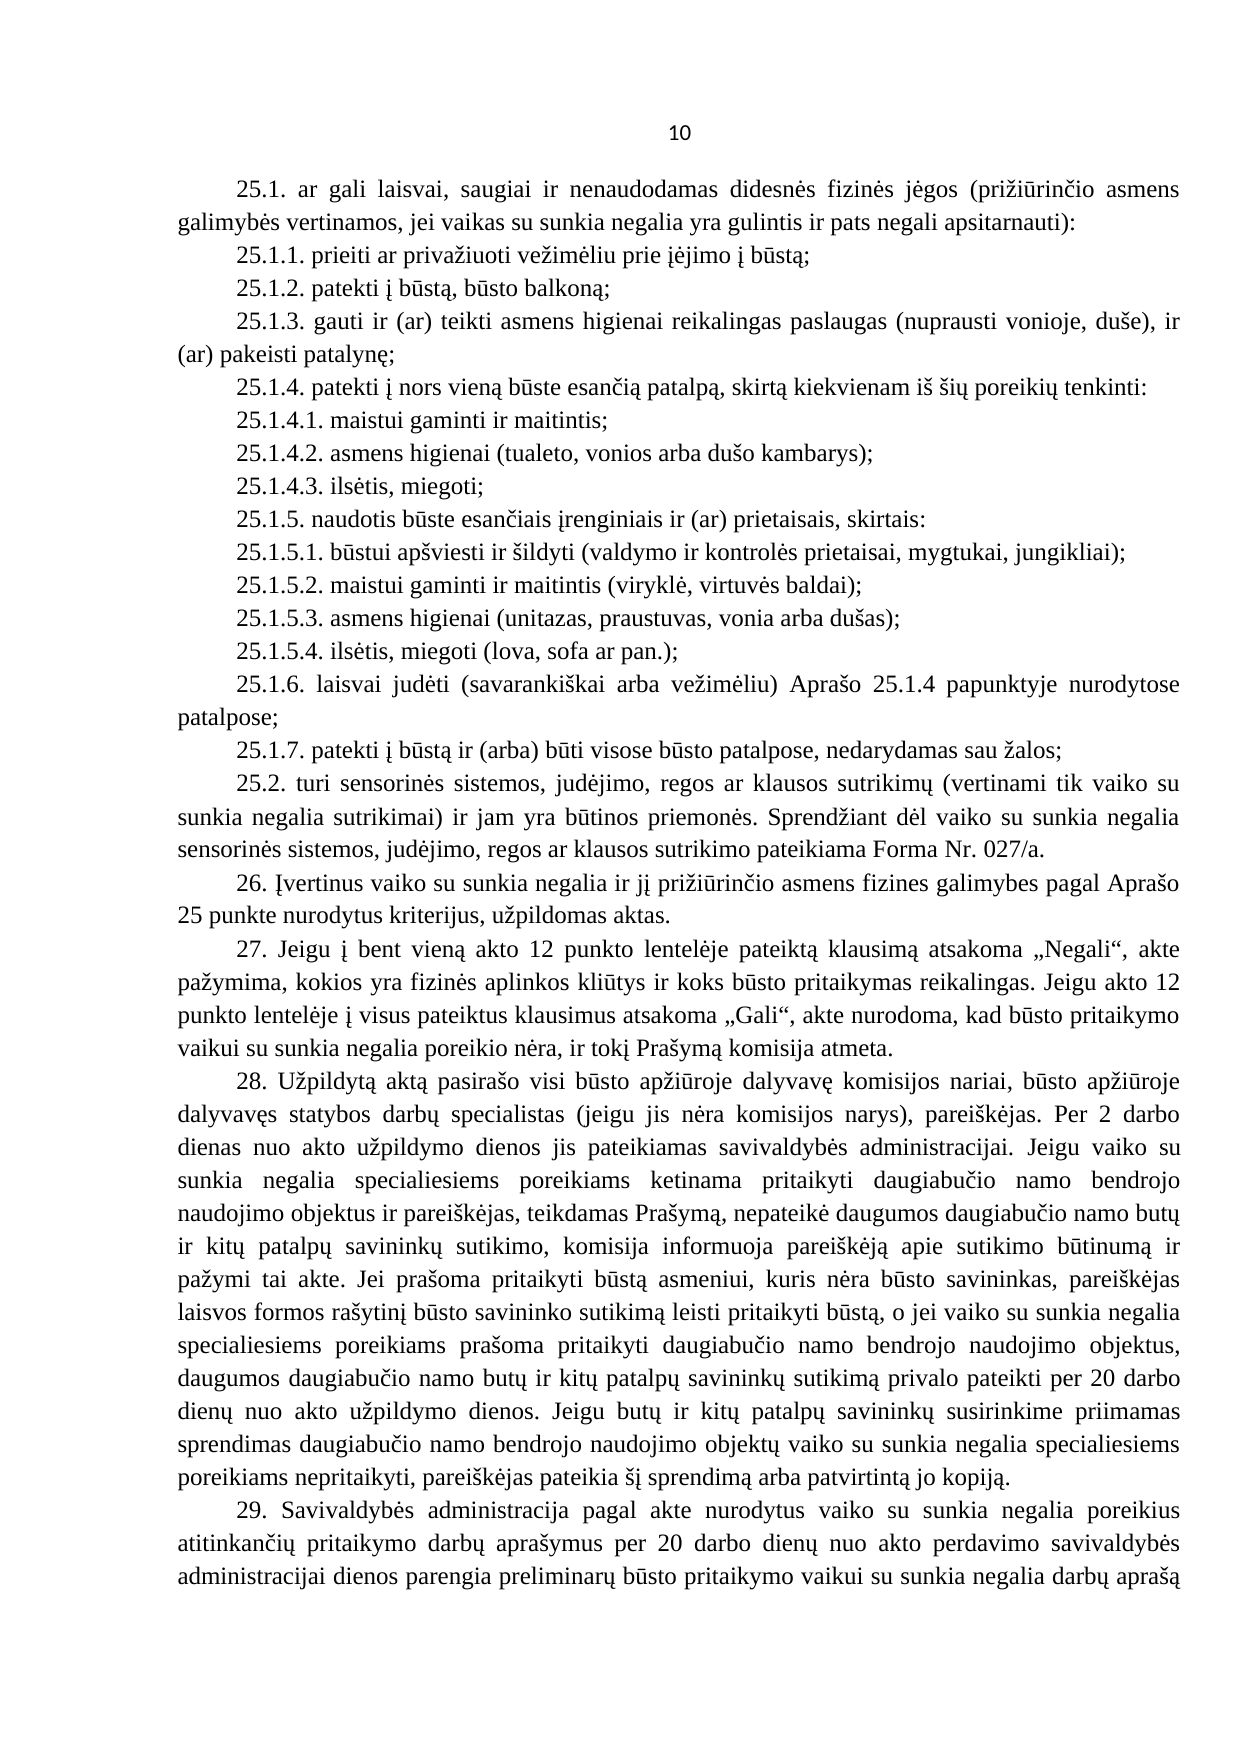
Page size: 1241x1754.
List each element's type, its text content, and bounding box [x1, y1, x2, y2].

text 29. Savivaldybės administracija pagal akte nurodytus vaiko su sunkia negalia poreikius atitinkančių pritaikymo darbų aprašymus per 20 darbo dienų nuo akto perdavimo savivaldybės administracijai dienos parengia preliminarų būsto pritaikymo vaikui su sunkia negalia darbų aprašą [177, 1495, 1181, 1590]
text 25.1.3. gauti ir (ar) teikti asmens higienai reikalingas paslaugas (nuprausti vonioje, duše), ir (ar) pakeisti patalynę; [177, 306, 1181, 368]
text 25.1.5.3. asmens higienai (unitazas, praustuvas, vonia arba dušas); [177, 603, 1181, 632]
text 25.1. ar gali laisvai, saugiai ir nenaudodamas didesnės fizinės jėgos (prižiūrinčio asmens galimybės vertinamos, jei vaikas su sunkia negalia yra gulintis ir pats negali apsitarnauti): [177, 174, 1181, 236]
text 28. Užpildytą aktą pasirašo visi būsto apžiūroje dalyvavę komisijos nariai, būsto apžiūroje dalyvavęs statybos darbų specialistas (jeigu jis nėra komisijos narys), pareiškėjas. Per 2 darbo dienas nuo akto užpildymo dienos jis pateikiamas savivaldybės administracijai. Jeigu vaiko su sunkia negalia specialiesiems poreikiams ketinama pritaikyti daugiabučio namo bendrojo naudojimo objektus ir pareiškėjas, teikdamas Prašymą, nepateikė daugumos daugiabučio namo butų ir kitų patalpų savininkų sutikimo, komisija informuoja pareiškėją apie sutikimo būtinumą ir pažymi tai akte. Jei prašoma pritaikyti būstą asmeniui, kuris nėra būsto savininkas, pareiškėjas laisvos formos rašytinį būsto savininko sutikimą leisti pritaikyti būstą, o jei vaiko su sunkia negalia specialiesiems poreikiams prašoma pritaikyti daugiabučio namo bendrojo naudojimo objektus, daugumos daugiabučio namo butų ir kitų patalpų savininkų sutikimą privalo pateikti per 20 darbo dienų nuo akto užpildymo dienos. Jeigu butų ir kitų patalpų savininkų susirinkime priimamas sprendimas daugiabučio namo bendrojo naudojimo objektų vaiko su sunkia negalia specialiesiems poreikiams nepritaikyti, pareiškėjas pateikia šį sprendimą arba patvirtintą jo kopiją. [177, 1066, 1181, 1491]
text 25.1.5. naudotis būste esančiais įrenginiais ir (ar) prietaisais, skirtais: [177, 504, 1181, 533]
text 25.1.5.2. maistui gaminti ir maitintis (viryklė, virtuvės baldai); [177, 570, 1181, 599]
text 25.1.4.3. ilsėtis, miegoti; [177, 471, 1181, 500]
text 25.1.4.2. asmens higienai (tualeto, vonios arba dušo kambarys); [177, 438, 1181, 467]
text 25.1.7. patekti į būstą ir (arba) būti visose būsto patalpose, nedarydamas sau žalos; [177, 736, 1181, 764]
text 25.1.4. patekti į nors vieną būste esančią patalpą, skirtą kiekvienam iš šių poreikių tenkinti: [177, 372, 1181, 401]
text 27. Jeigu į bent vieną akto 12 punkto lentelėje pateiktą klausimą atsakoma „Negali“, akte pažymima, kokios yra fizinės aplinkos kliūtys ir koks būsto pritaikymas reikalingas. Jeigu akto 12 punkto lentelėje į visus pateiktus klausimus atsakoma „Gali“, akte nurodoma, kad būsto pritaikymo vaikui su sunkia negalia poreikio nėra, ir tokį Prašymą komisija atmeta. [177, 934, 1181, 1061]
text 26. Įvertinus vaiko su sunkia negalia ir jį prižiūrinčio asmens fizines galimybes pagal Aprašo 25 punkte nurodytus kriterijus, užpildomas aktas. [177, 868, 1181, 929]
text 25.1.6. laisvai judėti (savarankiškai arba vežimėliu) Aprašo 25.1.4 papunktyje nurodytose patalpose; [177, 669, 1181, 731]
text 25.1.5.1. būstui apšviesti ir šildyti (valdymo ir kontrolės prietaisai, mygtukai, jungikliai); [177, 537, 1181, 566]
text 25.1.1. prieiti ar privažiuoti vežimėliu prie įėjimo į būstą; [177, 240, 1181, 269]
text 25.2. turi sensorinės sistemos, judėjimo, regos ar klausos sutrikimų (vertinami tik vaiko su sunkia negalia sutrikimai) ir jam yra būtinos priemonės. Sprendžiant dėl vaiko su sunkia negalia sensorinės sistemos, judėjimo, regos ar klausos sutrikimo pateikiama Forma Nr. 027/a. [177, 768, 1181, 863]
text 25.1.4.1. maistui gaminti ir maitintis; [177, 405, 1181, 434]
text 25.1.5.4. ilsėtis, miegoti (lova, sofa ar pan.); [177, 636, 1181, 665]
text 25.1.2. patekti į būstą, būsto balkoną; [177, 273, 1181, 302]
